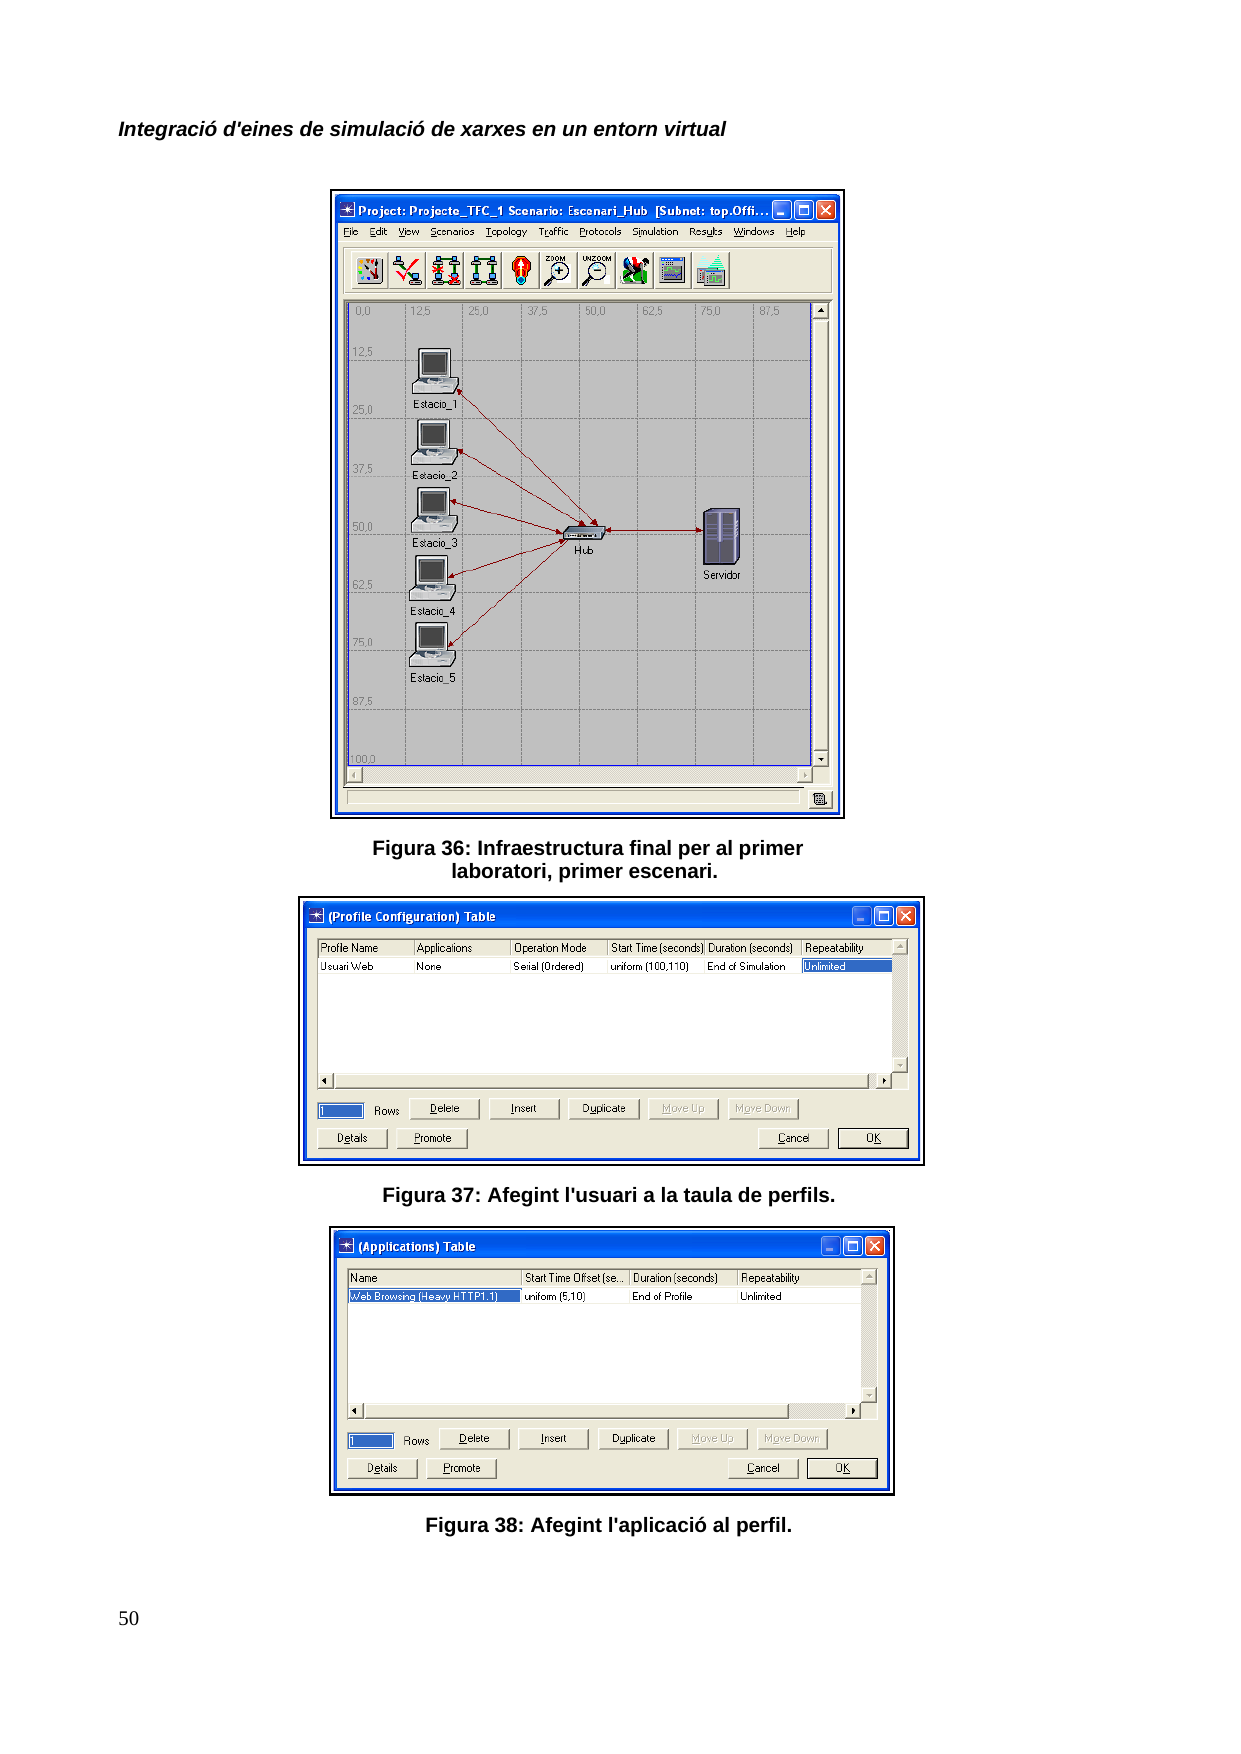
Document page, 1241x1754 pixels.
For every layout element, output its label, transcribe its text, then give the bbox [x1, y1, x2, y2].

picture [334, 194, 841, 815]
text Figura 37: Afegint l'usuari a la taula de perfils. [298, 1166, 925, 1207]
picture [333, 1230, 890, 1491]
text Figura 36: Infraestructura final per al primer laboratori, primer escenari. [330, 819, 845, 883]
text Figura 38: Afegint l'aplicació al perfil. [328, 1227, 895, 1537]
text [332, 191, 843, 817]
picture [303, 901, 921, 1161]
text [300, 898, 923, 1164]
